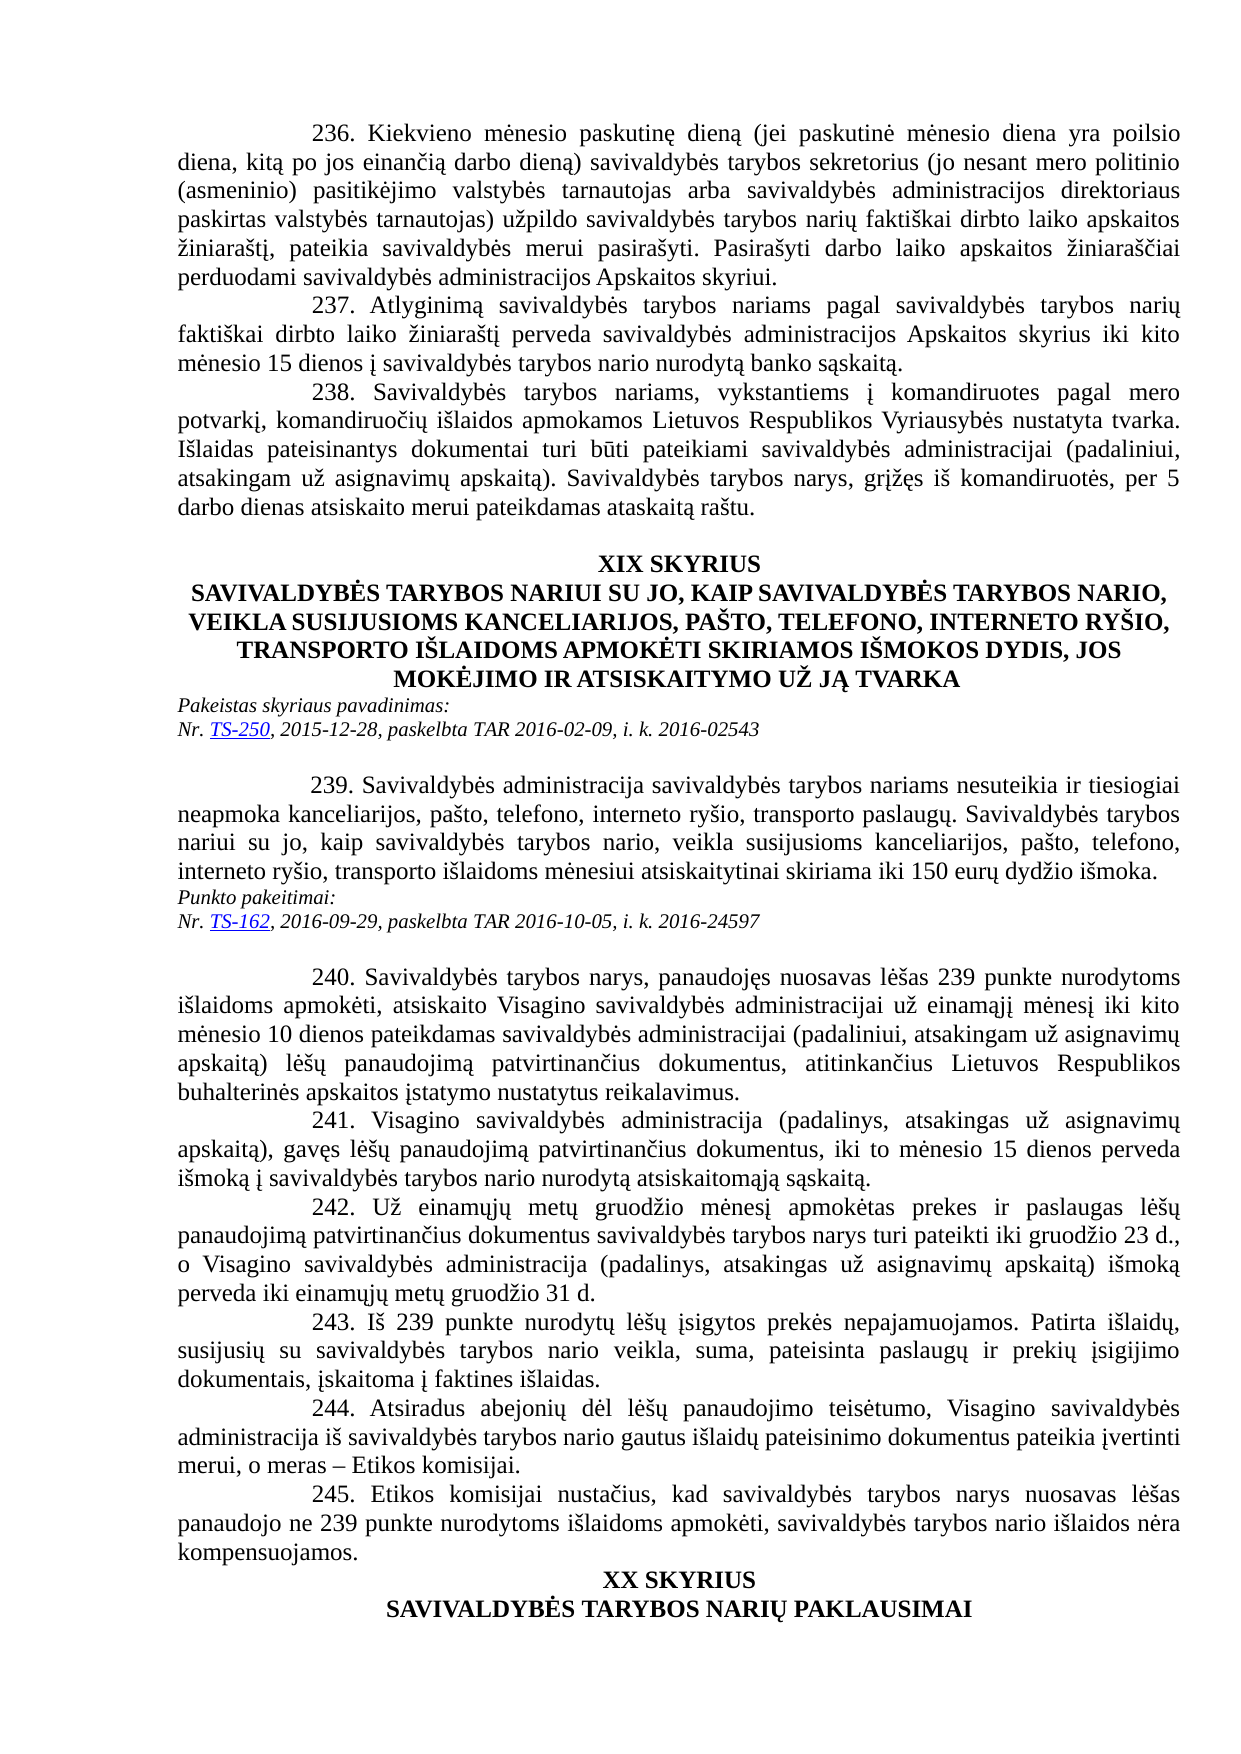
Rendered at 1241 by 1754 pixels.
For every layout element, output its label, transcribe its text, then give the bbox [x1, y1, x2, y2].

text 243. Iš 239 punkte nurodytų lėšų įsigytos prekės nepajamuojamos. Patirta išlaidų, susijusių su savivaldybės tarybos nario veikla, suma, pateisinta paslaugų ir prekių įsigijimo dokumentais, įskaitoma į faktines išlaidas. [177, 1307, 1181, 1393]
text SAVIVALDYBĖS TARYBOS NARIUI SU JO, KAIP SAVIVALDYBĖS TARYBOS NARIO, VEIKLA SUSIJUSIOMS KANCELIARIJOS, PAŠTO, TELEFONO, INTERNETO RYŠIO, TRANSPORTO IŠLAIDOMS APMOKĖTI SKIRIAMOS IŠMOKOS DYDIS, JOS MOKĖJIMO IR ATSISKAITYMO UŽ JĄ TVARKA [177, 578, 1181, 693]
text SAVIVALDYBĖS TARYBOS NARIŲ PAKLAUSIMAI [177, 1594, 1181, 1623]
text 239. Savivaldybės administracija savivaldybės tarybos nariams nesuteikia ir tiesiogiai neapmoka kanceliarijos, pašto, telefono, interneto ryšio, transporto paslaugų. Savivaldybės tarybos nariui su jo, kaip savivaldybės tarybos nario, veikla susijusioms kanceliarijos, pašto, telefono, interneto ryšio, transporto išlaidoms mėnesiui atsiskaitytinai skiriama iki 150 eurų dydžio išmoka. [177, 770, 1181, 885]
text 241. Visagino savivaldybės administracija (padalinys, atsakingas už asignavimų apskaitą), gavęs lėšų panaudojimą patvirtinančius dokumentus, iki to mėnesio 15 dienos perveda išmoką į savivaldybės tarybos nario nurodytą atsiskaitomąją sąskaitą. [177, 1106, 1181, 1192]
text 244. Atsiradus abejonių dėl lėšų panaudojimo teisėtumo, Visagino savivaldybės administracija iš savivaldybės tarybos nario gautus išlaidų pateisinimo dokumentus pateikia įvertinti merui, o meras – Etikos komisijai. [177, 1393, 1181, 1479]
text 238. Savivaldybės tarybos nariams, vykstantiems į komandiruotes pagal mero potvarkį, komandiruočių išlaidos apmokamos Lietuvos Respublikos Vyriausybės nustatyta tvarka. Išlaidas pateisinantys dokumentai turi būti pateikiami savivaldybės administracijai (padaliniui, atsakingam už asignavimų apskaitą). Savivaldybės tarybos narys, grįžęs iš komandiruotės, per 5 darbo dienas atsiskaito merui pateikdamas ataskaitą raštu. [177, 377, 1181, 521]
text XX SKYRIUS [177, 1566, 1181, 1594]
text Punkto pakeitimai: [177, 885, 1181, 909]
text Nr. TS-162, 2016-09-29, paskelbta TAR 2016-10-05, i. k. 2016-24597 [177, 909, 1181, 933]
text 242. Už einamųjų metų gruodžio mėnesį apmokėtas prekes ir paslaugas lėšų panaudojimą patvirtinančius dokumentus savivaldybės tarybos narys turi pateikti iki gruodžio 23 d., o Visagino savivaldybės administracija (padalinys, atsakingas už asignavimų apskaitą) išmoką perveda iki einamųjų metų gruodžio 31 d. [177, 1192, 1181, 1307]
text 245. Etikos komisijai nustačius, kad savivaldybės tarybos narys nuosavas lėšas panaudojo ne 239 punkte nurodytoms išlaidoms apmokėti, savivaldybės tarybos nario išlaidos nėra kompensuojamos. [177, 1479, 1181, 1566]
text Nr. TS-250, 2015-12-28, paskelbta TAR 2016-02-09, i. k. 2016-02543 [177, 717, 1181, 741]
text Pakeistas skyriaus pavadinimas: [177, 693, 1181, 717]
text 240. Savivaldybės tarybos narys, panaudojęs nuosavas lėšas 239 punkte nurodytoms išlaidoms apmokėti, atsiskaito Visagino savivaldybės administracijai už einamąjį mėnesį iki kito mėnesio 10 dienos pateikdamas savivaldybės administracijai (padaliniui, atsakingam už asignavimų apskaitą) lėšų panaudojimą patvirtinančius dokumentus, atitinkančius Lietuvos Respublikos buhalterinės apskaitos įstatymo nustatytus reikalavimus. [177, 962, 1181, 1106]
text XIX SKYRIUS [177, 549, 1181, 578]
text 236. Kiekvieno mėnesio paskutinę dieną (jei paskutinė mėnesio diena yra poilsio diena, kitą po jos einančią darbo dieną) savivaldybės tarybos sekretorius (jo nesant mero politinio (asmeninio) pasitikėjimo valstybės tarnautojas arba savivaldybės administracijos direktoriaus paskirtas valstybės tarnautojas) užpildo savivaldybės tarybos narių faktiškai dirbto laiko apskaitos žiniaraštį, pateikia savivaldybės merui pasirašyti. Pasirašyti darbo laiko apskaitos žiniaraščiai perduodami savivaldybės administracijos Apskaitos skyriui. [177, 118, 1181, 291]
text 237. Atlyginimą savivaldybės tarybos nariams pagal savivaldybės tarybos narių faktiškai dirbto laiko žiniaraštį perveda savivaldybės administracijos Apskaitos skyrius iki kito mėnesio 15 dienos į savivaldybės tarybos nario nurodytą banko sąskaitą. [177, 291, 1181, 377]
